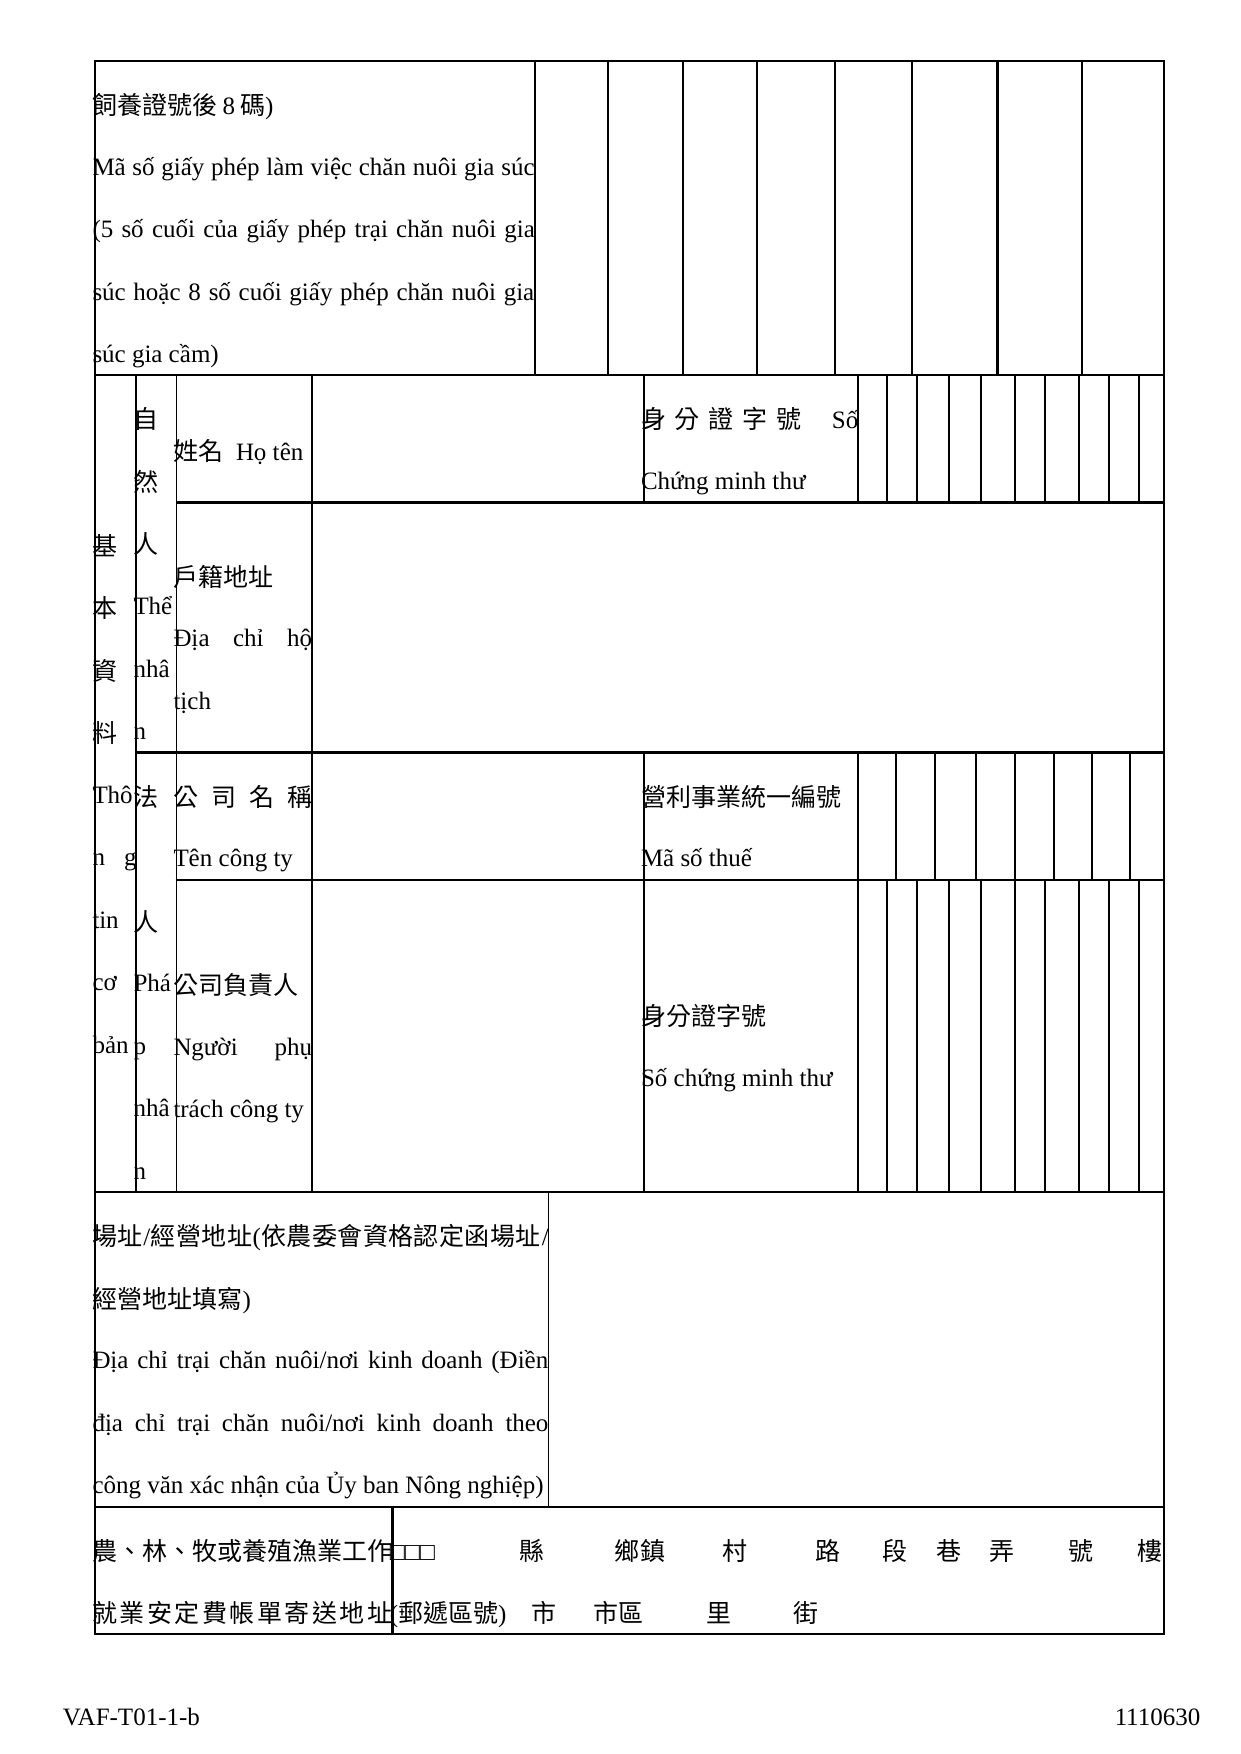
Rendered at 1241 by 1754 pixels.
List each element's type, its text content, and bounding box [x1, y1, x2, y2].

table_cell [313, 504, 1163, 751]
table_cell [897, 754, 934, 878]
table_cell 戶籍地址 Địa chỉ hộ tịch [177, 504, 311, 751]
table_cell 營利事業統一編號 Mã số thuế [645, 754, 857, 878]
table_cell [936, 754, 975, 878]
table_cell 公司負責人 Người phụ trách công ty [177, 881, 311, 1191]
table_cell [836, 62, 911, 374]
table_cell [1140, 376, 1163, 501]
table_cell [1140, 881, 1163, 1191]
table_cell [859, 376, 886, 501]
table_cell [549, 1193, 1163, 1506]
table_cell [1046, 881, 1078, 1191]
table_cell 畜牧工作證號(畜牧場證號後5碼或畜禽飼養證號後8碼) Mã số giấy phép làm việc chăn nuôi gia súc (5 số cuối của giấy phép trại chăn nuôi gia súc hoặc 8 số cuối giấy phép chăn nuôi gia súc gia cầm) [96, 62, 534, 374]
table_cell 身分證字號 Số Chứng minh thư [645, 376, 857, 501]
table_cell [913, 62, 996, 374]
table_cell [859, 881, 886, 1191]
table_cell [999, 62, 1081, 374]
table_cell [609, 62, 682, 374]
table_cell [982, 881, 1014, 1191]
table_cell [1110, 376, 1138, 501]
table_cell 法 人 Pháp nhân [137, 754, 176, 1191]
table_cell [1093, 754, 1129, 878]
table_cell [888, 376, 916, 501]
table_cell [859, 754, 895, 878]
table_cell 場址/經營地址(依農委會資格認定函場址/經營地址填寫) Địa chỉ trại chăn nuôi/nơi kinh doanh (Điền địa chỉ trại chăn nuôi/nơi kinh doanh theo công văn xác nhận của Ủy ban Nông nghiệp) [96, 1193, 548, 1506]
table_cell [1083, 62, 1163, 374]
table_cell [313, 881, 643, 1191]
table_cell [1055, 754, 1091, 878]
table_cell [536, 62, 607, 374]
table_cell [1016, 754, 1053, 878]
table_cell [1131, 754, 1163, 878]
table_cell [684, 62, 756, 374]
table_cell 自 然 人 Thể nhân [137, 376, 176, 751]
table_cell [888, 881, 916, 1191]
table_cell [950, 881, 980, 1191]
table_cell [1016, 376, 1044, 501]
table_cell [1046, 376, 1078, 501]
table_cell □□□ 縣 鄉鎮 村 路 段 巷 弄 號 樓 (郵遞區號) 市 市區 里 街 □□□(Mã bưu điện) Huyện xã thị trấn thôn đường đoạn ngõ ngách số tầng thành phố khu xóm phố [394, 1508, 1163, 1633]
table_cell [313, 754, 643, 878]
table_cell [982, 376, 1014, 501]
table_cell [313, 376, 643, 501]
table_cell [1080, 881, 1108, 1191]
table_cell [1080, 376, 1108, 501]
table_cell [918, 881, 948, 1191]
table_cell 身分證字號 Số chứng minh thư [645, 881, 857, 1191]
table_cell [1110, 881, 1138, 1191]
table_cell [950, 376, 980, 501]
table_cell 公司名稱 Tên công ty [177, 754, 311, 878]
table_cell 基 本 資 料 Thôn g tin cơ bản [96, 376, 135, 1191]
table_cell [918, 376, 948, 501]
table_cell 農、林、牧或養殖漁業工作就業安定費帳單寄送地址(申請人為自然人者，請確實填寫) Địa chỉ gửi biên lai phí đảm bảo việc làm dành cho công việc nông, lâm,chăn nuôi, trại nuôi cá (trường hợp người xin là thể nhân, hãy điền đúng) [96, 1508, 391, 1633]
table_cell 姓名 Họ tên [177, 376, 311, 501]
table_cell [758, 62, 834, 374]
table_cell [1016, 881, 1044, 1191]
table_cell [977, 754, 1014, 878]
